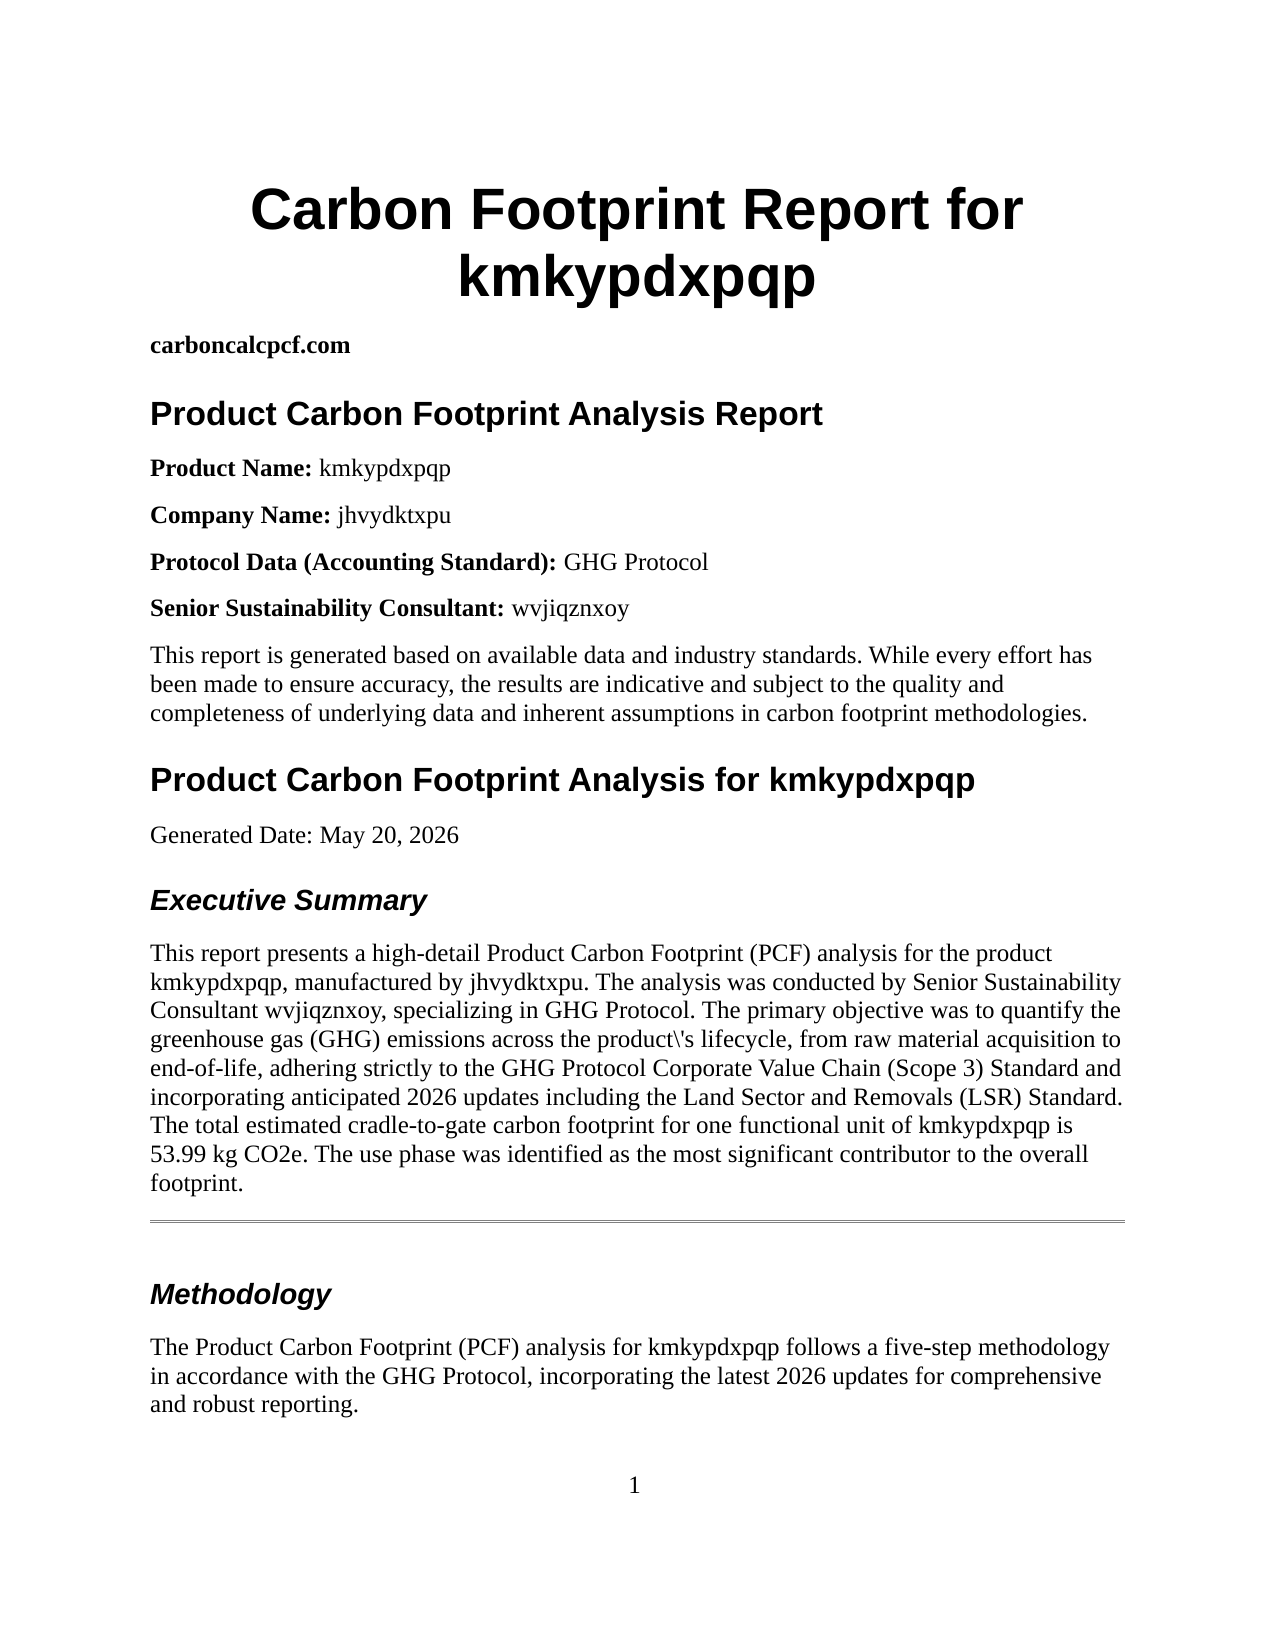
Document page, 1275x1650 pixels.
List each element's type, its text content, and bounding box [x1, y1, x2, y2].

text Protocol Data (Accounting Standard): GHG Protocol [150, 547, 1125, 576]
subtitle Methodology [150, 1277, 1125, 1311]
text carboncalcpcf.com [150, 331, 1125, 359]
text This report presents a high-detail Product Carbon Footprint (PCF) analysis for the product kmkypdxpqp, manufactured by jhvydktxpu. The analysis was conducted by Senior Sustainability Consultant wvjiqznxoy, specializing in GHG Protocol. The primary objective was to quantify the greenhouse gas (GHG) emissions across the product\'s lifecycle, from raw material acquisition to end-of-life, adhering strictly to the GHG Protocol Corporate Value Chain (Scope 3) Standard and incorporating anticipated 2026 updates including the Land Sector and Removals (LSR) Standard. The total estimated cradle-to-gate carbon footprint for one functional unit of kmkypdxpqp is 53.99 kg CO2e. The use phase was identified as the most significant contributor to the overall footprint. [150, 938, 1125, 1197]
text Senior Sustainability Consultant: wvjiqznxoy [150, 593, 1125, 622]
text This report is generated based on available data and industry standards. While every effort has been made to ensure accuracy, the results are indicative and subject to the quality and completeness of underlying data and inherent assumptions in carbon footprint methodologies. [150, 640, 1125, 726]
subtitle Product Carbon Footprint Analysis for kmkypdxpqp [150, 760, 1125, 799]
text Product Name: kmkypdxpqp [150, 453, 1125, 482]
text The Product Carbon Footprint (PCF) analysis for kmkypdxpqp follows a five-step methodology in accordance with the GHG Protocol, incorporating the latest 2026 updates for comprehensive and robust reporting. [150, 1332, 1125, 1418]
title Carbon Footprint Report for kmkypdxpqp [150, 175, 1125, 309]
text Company Name: jhvydktxpu [150, 500, 1125, 529]
subtitle Product Carbon Footprint Analysis Report [150, 393, 1125, 432]
text Generated Date: May 20, 2026 [150, 820, 1125, 849]
subtitle Executive Summary [150, 883, 1125, 917]
